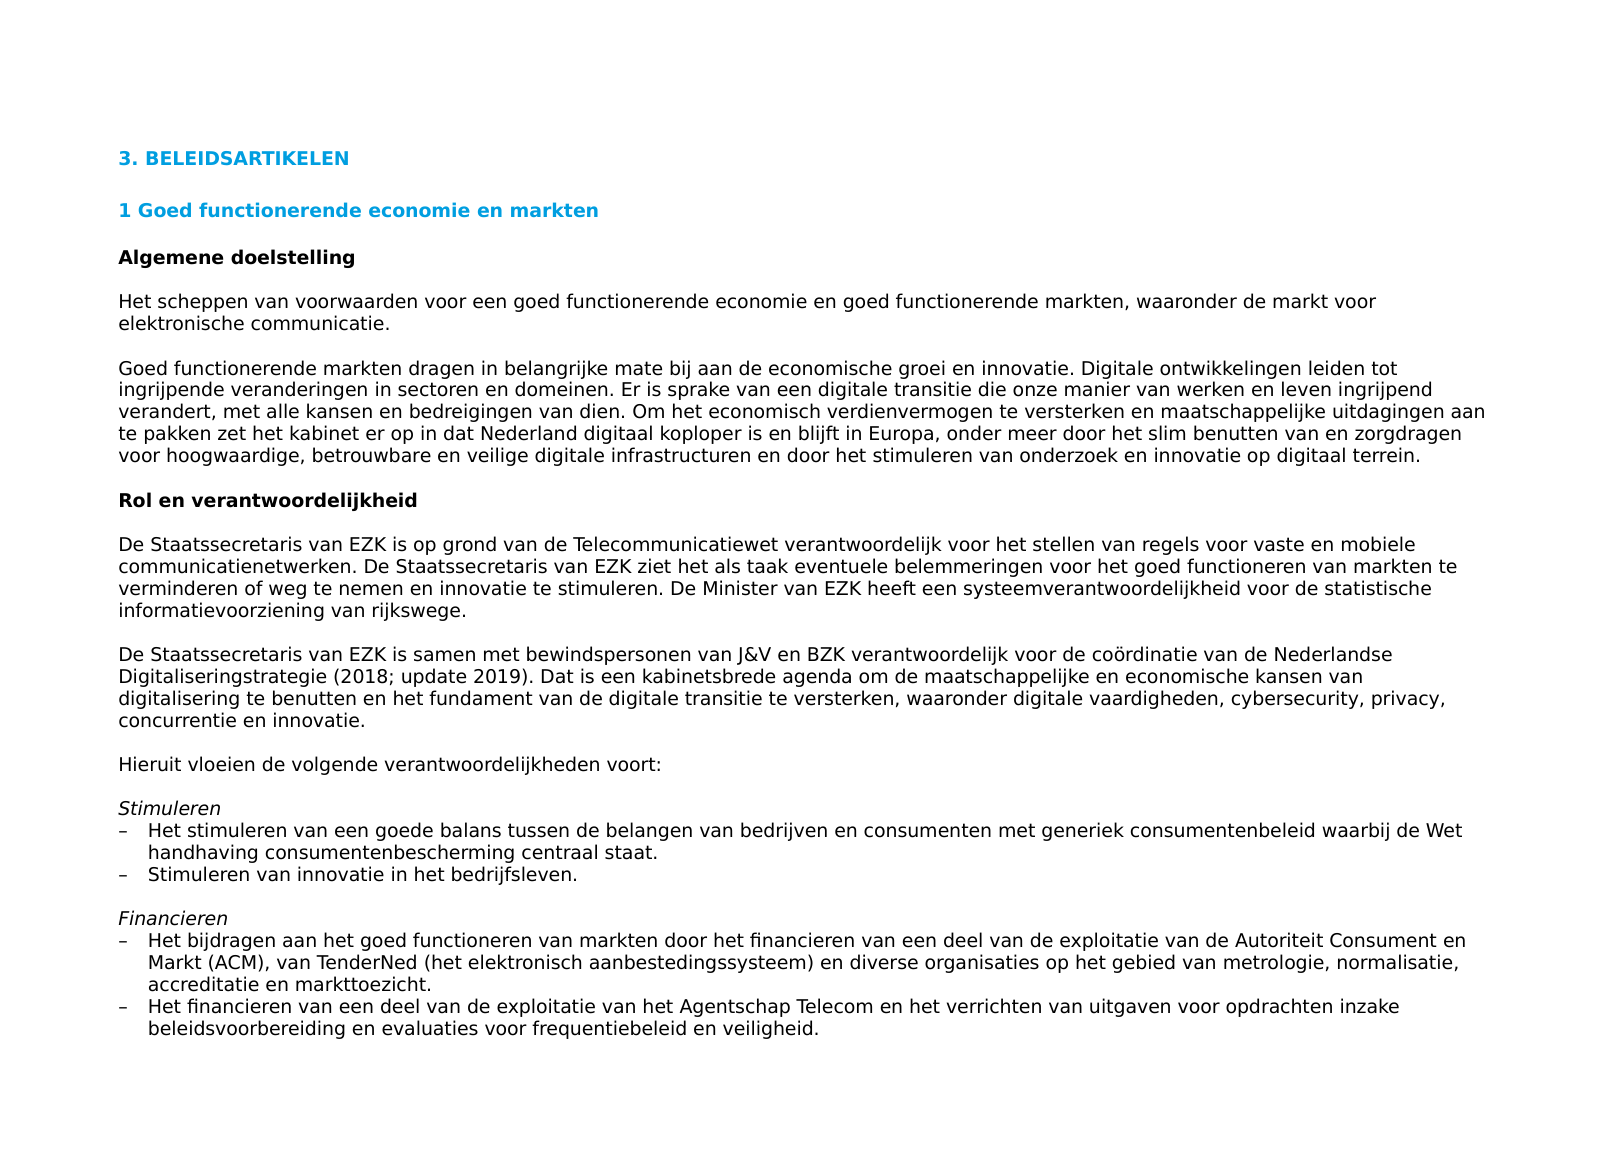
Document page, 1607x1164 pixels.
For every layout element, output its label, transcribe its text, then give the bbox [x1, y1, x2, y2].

text De Staatssecretaris van EZK is samen met bewindspersonen van J&V en BZK verantwoordelijk voor de coördinatie van de Nederlandse Digitaliseringstrategie (2018; update 2019). Dat is een kabinetsbrede agenda om de maatschappelijke en economische kansen van digitalisering te benutten en het fundament van de digitale transitie te versterken, waaronder digitale vaardigheden, cybersecurity, privacy, concurrentie en innovatie. [118, 644, 1488, 732]
text – Het bijdragen aan het goed functioneren van markten door het financieren van een deel van de exploitatie van de Autoriteit Consument en Markt (ACM), van TenderNed (het elektronisch aanbestedingssysteem) en diverse organisaties op het gebied van metrologie, normalisatie, accreditatie en markttoezicht. [118, 930, 1488, 996]
text – Stimuleren van innovatie in het bedrijfsleven. [118, 864, 1488, 886]
subtitle Algemene doelstelling [118, 247, 1488, 269]
text De Staatssecretaris van EZK is op grond van de Telecommunicatiewet verantwoordelijk voor het stellen van regels voor vaste en mobiele communicatienetwerken. De Staatssecretaris van EZK ziet het als taak eventuele belemmeringen voor het goed functioneren van markten te verminderen of weg te nemen en innovatie te stimuleren. De Minister van EZK heeft een systeemverantwoordelijkheid voor de statistische informatievoorziening van rijkswege. [118, 534, 1488, 622]
text Hieruit vloeien de volgende verantwoordelijkheden voort: [118, 754, 1488, 776]
text Het scheppen van voorwaarden voor een goed functionerende economie en goed functionerende markten, waaronder de markt voor elektronische communicatie. [118, 291, 1488, 335]
text – Het stimuleren van een goede balans tussen de belangen van bedrijven en consumenten met generiek consumentenbeleid waarbij de Wet handhaving consumentenbescherming centraal staat. [118, 820, 1488, 864]
subtitle Financieren [118, 908, 1488, 930]
subtitle 1 Goed functionerende economie en markten [118, 200, 1488, 222]
subtitle Stimuleren [118, 798, 1488, 820]
text Goed functionerende markten dragen in belangrijke mate bij aan de economische groei en innovatie. Digitale ontwikkelingen leiden tot ingrijpende veranderingen in sectoren en domeinen. Er is sprake van een digitale transitie die onze manier van werken en leven ingrijpend verandert, met alle kansen en bedreigingen van dien. Om het economisch verdienvermogen te versterken en maatschappelijke uitdagingen aan te pakken zet het kabinet er op in dat Nederland digitaal koploper is en blijft in Europa, onder meer door het slim benutten van en zorgdragen voor hoogwaardige, betrouwbare en veilige digitale infrastructuren en door het stimuleren van onderzoek en innovatie op digitaal terrein. [118, 357, 1488, 467]
subtitle Rol en verantwoordelijkheid [118, 489, 1488, 511]
subtitle 3. BELEIDSARTIKELEN [118, 148, 1488, 170]
text – Het financieren van een deel van de exploitatie van het Agentschap Telecom en het verrichten van uitgaven voor opdrachten inzake beleidsvoorbereiding en evaluaties voor frequentiebeleid en veiligheid. [118, 996, 1488, 1040]
